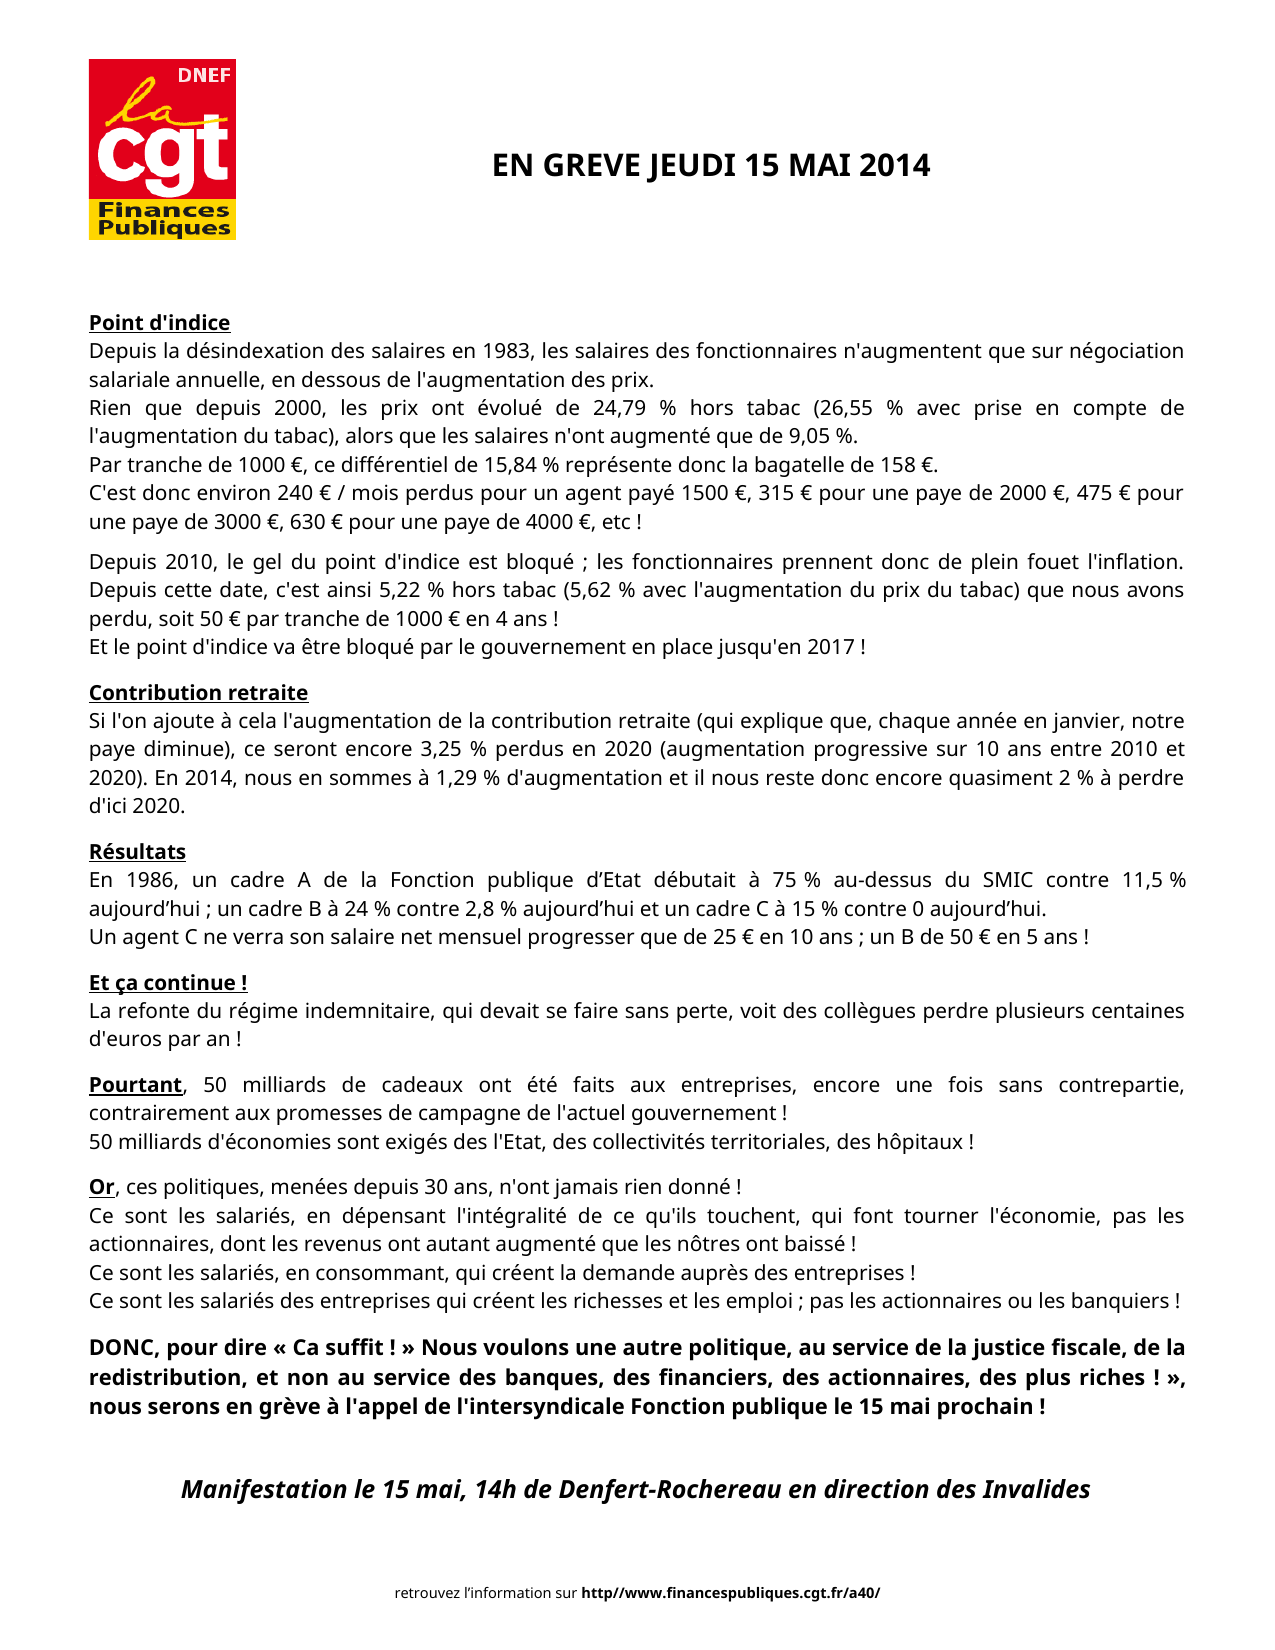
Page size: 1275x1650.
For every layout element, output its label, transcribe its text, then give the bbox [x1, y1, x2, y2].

text Ce sont les salariés des entreprises qui créent les richesses et les emploi ; pas les actionnaires ou les banquiers ! [89, 1286, 1186, 1315]
text Un agent C ne verra son salaire net mensuel progresser que de 25 € en 10 ans ; un B de 50 € en 5 ans ! [89, 922, 1186, 951]
text Manifestation le 15 mai, 14h de Denfert-Rochereau en direction des Invalides [89, 1472, 1186, 1506]
text C'est donc environ 240 € / mois perdus pour un agent payé 1500 €, 315 € pour une paye de 2000 €, 475 € pour une paye de 3000 €, 630 € pour une paye de 4000 €, etc ! [89, 478, 1186, 535]
text Pourtant, 50 milliards de cadeaux ont été faits aux entreprises, encore une fois sans contrepartie, contrairement aux promesses de campagne de l'actuel gouvernement ! [89, 1070, 1186, 1127]
text DONC, pour dire « Ca suffit ! » Nous voulons une autre politique, au service de la justice fiscale, de la redistribution, et non au service des banques, des financiers, des actionnaires, des plus riches ! », nous serons en grève à l'appel de l'intersyndicale Fonction publique le 15 mai prochain ! [89, 1332, 1186, 1421]
text Rien que depuis 2000, les prix ont évolué de 24,79 % hors tabac (26,55 % avec prise en compte de l'augmentation du tabac), alors que les salaires n'ont augmenté que de 9,05 %. [89, 393, 1186, 450]
text Contribution retraite [89, 678, 1186, 706]
text 50 milliards d'économies sont exigés des l'Etat, des collectivités territoriales, des hôpitaux ! [89, 1127, 1186, 1155]
text Or, ces politiques, menées depuis 30 ans, n'ont jamais rien donné ! [89, 1172, 1186, 1201]
text Ce sont les salariés, en consommant, qui créent la demande auprès des entreprises ! [89, 1258, 1186, 1286]
text La refonte du régime indemnitaire, qui devait se faire sans perte, voit des collègues perdre plusieurs centaines d'euros par an ! [89, 996, 1186, 1053]
text Depuis la désindexation des salaires en 1983, les salaires des fonctionnaires n'augmentent que sur négociation salariale annuelle, en dessous de l'augmentation des prix. [89, 336, 1186, 393]
text Et ça continue ! [89, 968, 1186, 996]
text Par tranche de 1000 €, ce différentiel de 15,84 % représente donc la bagatelle de 158 €. [89, 450, 1186, 478]
text En 1986, un cadre A de la Fonction publique d’Etat débutait à 75 % au-dessus du SMIC contre 11,5 % aujourd’hui ; un cadre B à 24 % contre 2,8 % aujourd’hui et un cadre C à 15 % contre 0 aujourd’hui. [89, 865, 1186, 922]
text Et le point d'indice va être bloqué par le gouvernement en place jusqu'en 2017 ! [89, 632, 1186, 661]
text Si l'on ajoute à cela l'augmentation de la contribution retraite (qui explique que, chaque année en janvier, notre paye diminue), ce seront encore 3,25 % perdus en 2020 (augmentation progressive sur 10 ans entre 2010 et 2020). En 2014, nous en sommes à 1,29 % d'augmentation et il nous reste donc encore quasiment 2 % à perdre d'ici 2020. [89, 706, 1186, 820]
text Depuis 2010, le gel du point d'indice est bloqué ; les fonctionnaires prennent donc de plein fouet l'inflation. Depuis cette date, c'est ainsi 5,22 % hors tabac (5,62 % avec l'augmentation du prix du tabac) que nous avons perdu, soit 50 € par tranche de 1000 € en 4 ans ! [89, 547, 1186, 632]
text Point d'indice [89, 308, 1186, 336]
picture [88, 59, 236, 240]
text Résultats [89, 837, 1186, 865]
text Ce sont les salariés, en dépensant l'intégralité de ce qu'ils touchent, qui font tourner l'économie, pas les actionnaires, dont les revenus ont autant augmenté que les nôtres ont baissé ! [89, 1201, 1186, 1258]
subtitle EN GREVE JEUDI 15 MAI 2014 [431, 143, 991, 185]
